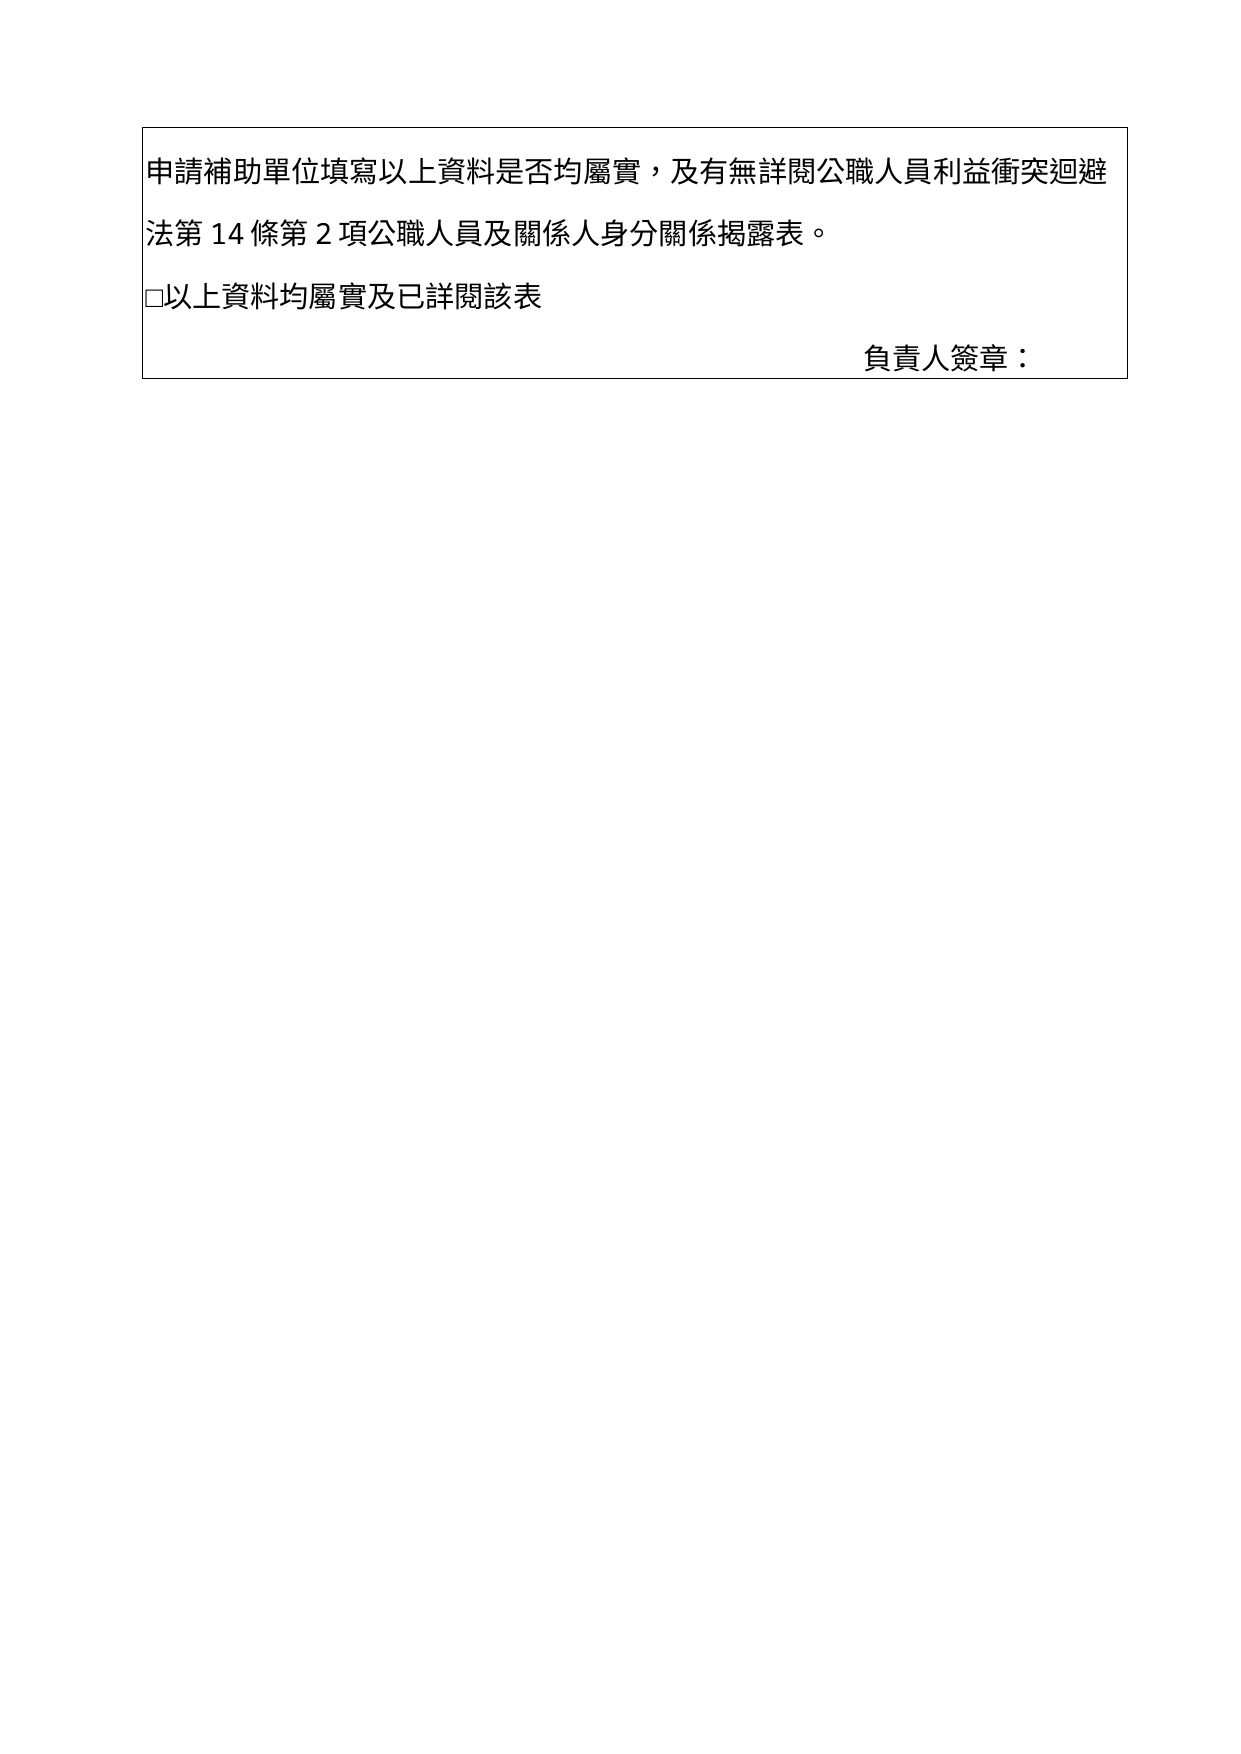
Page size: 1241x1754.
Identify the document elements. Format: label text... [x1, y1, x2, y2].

table_cell 申請補助單位填寫以上資料是否均屬實，及有無詳閱公職人員利益衝突迴避法第14條第2項公職人員及關係人身分關係揭露表。 □以上資料均屬實及已詳閱該表 負責人簽章： [143, 128, 1127, 378]
